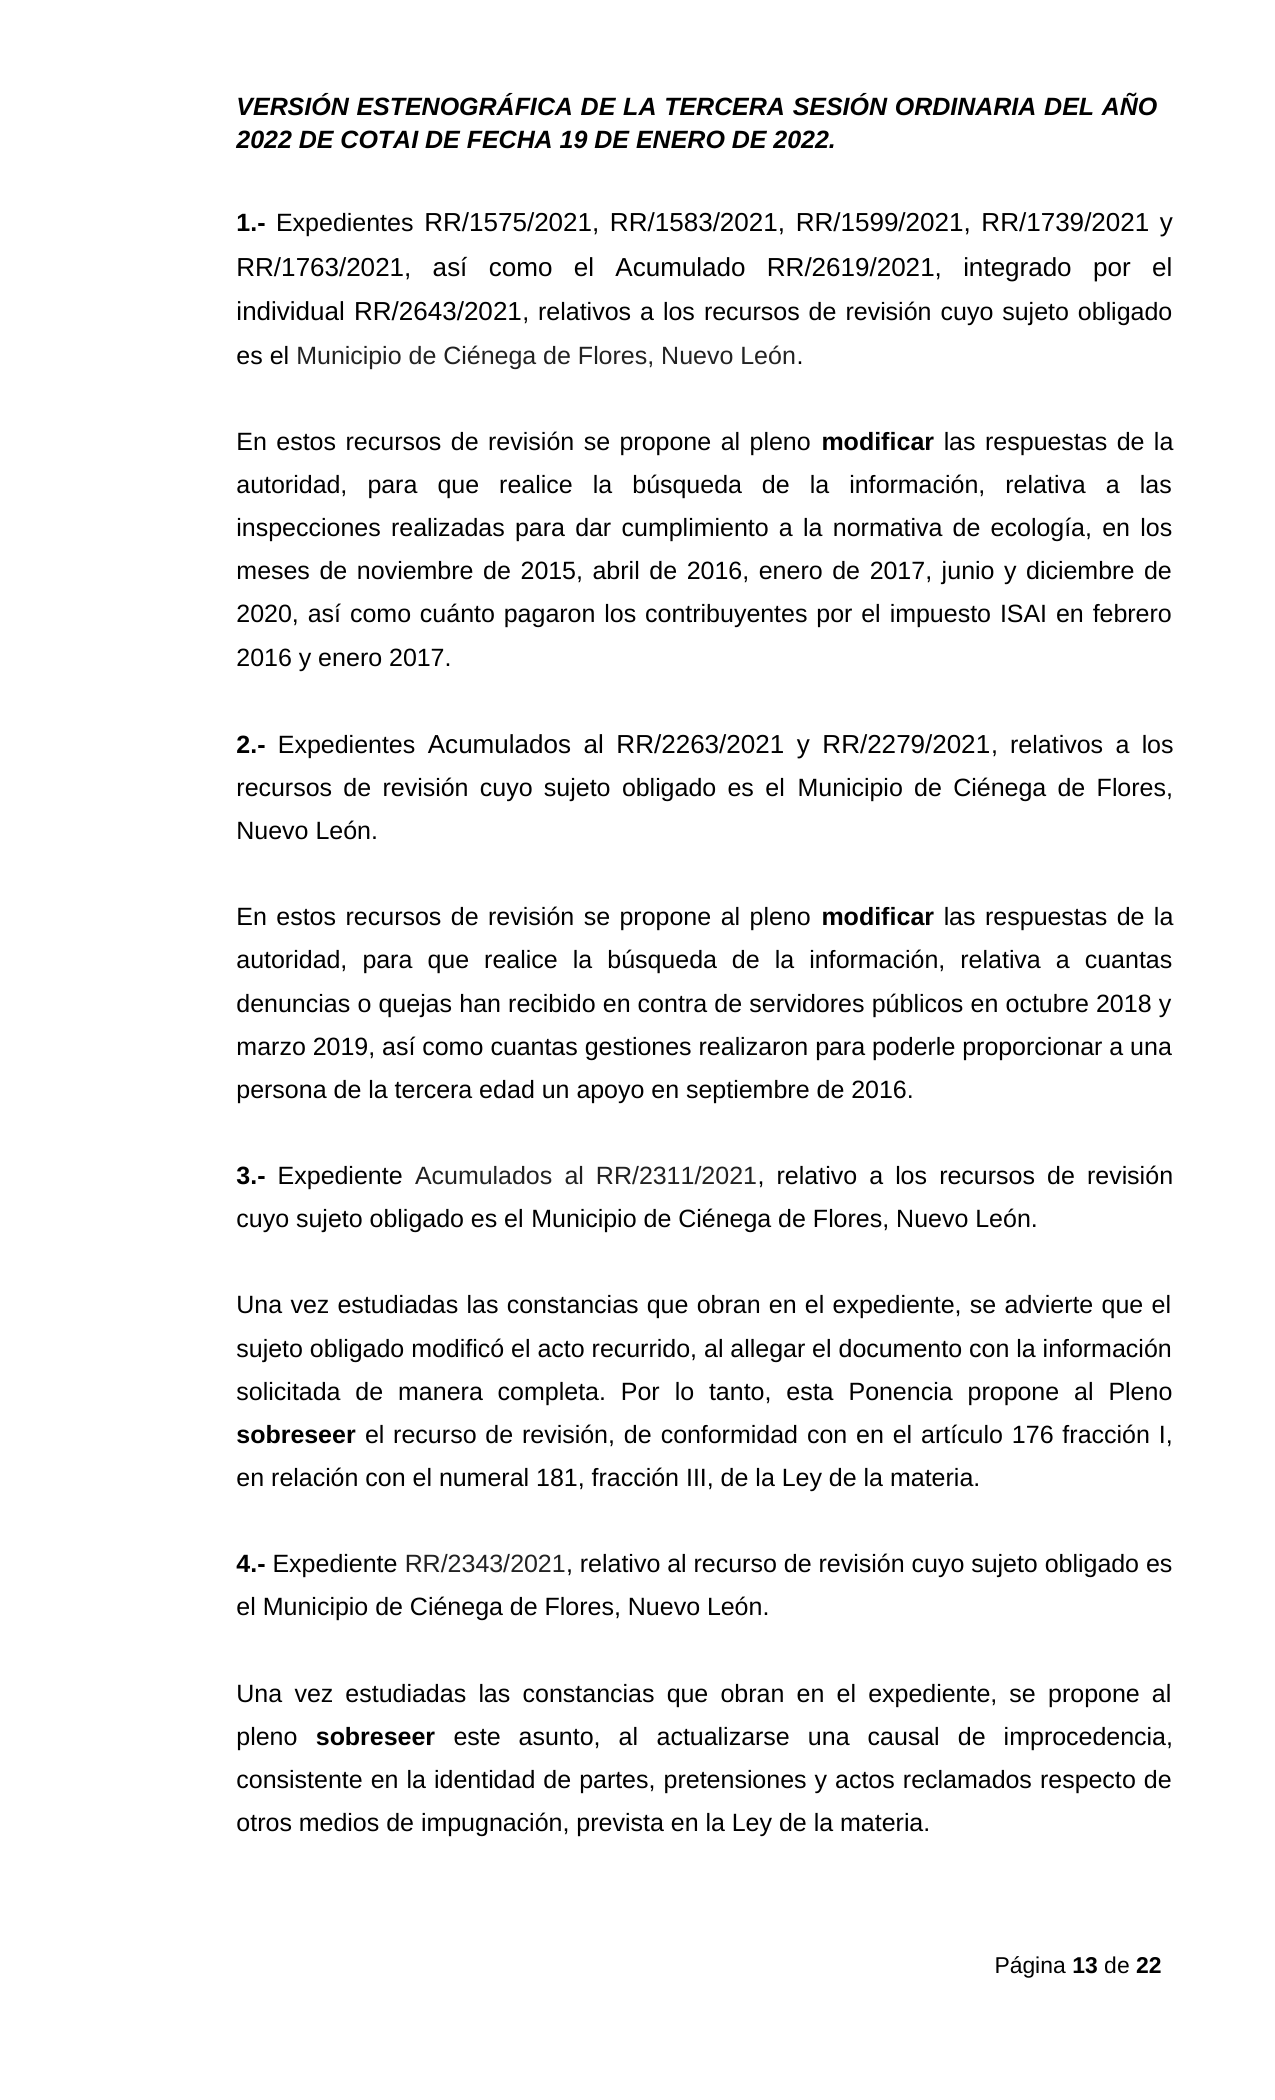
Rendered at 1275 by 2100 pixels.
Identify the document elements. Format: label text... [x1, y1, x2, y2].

text En estos recursos de revisión se propone al pleno modificar las respuestas de la autoridad, para que realice la búsqueda de la información, relativa a las inspecciones realizadas para dar cumplimiento a la normativa de ecología, en los meses de noviembre de 2015, abril de 2016, enero de 2017, junio y diciembre de 2020, así como cuánto pagaron los contribuyentes por el impuesto ISAI en febrero 2016 y enero 2017. [236, 427, 1174, 671]
text 3.- Expediente Acumulados al RR/2311/2021, relativo a los recursos de revisión cuyo sujeto obligado es el Municipio de Ciénega de Flores, Nuevo León. [236, 1161, 1174, 1233]
text 4.- Expediente RR/2343/2021, relativo al recurso de revisión cuyo sujeto obligado es el Municipio de Ciénega de Flores, Nuevo León. [236, 1549, 1174, 1621]
text 2.- Expedientes Acumulados al RR/2263/2021 y RR/2279/2021, relativos a los recursos de revisión cuyo sujeto obligado es el Municipio de Ciénega de Flores, Nuevo León. [236, 729, 1174, 845]
text Una vez estudiadas las constancias que obran en el expediente, se advierte que el sujeto obligado modificó el acto recurrido, al allegar el documento con la información solicitada de manera completa. Por lo tanto, esta Ponencia propone al Pleno sobreseer el recurso de revisión, de conformidad con en el artículo 176 fracción I, en relación con el numeral 181, fracción III, de la Ley de la materia. [236, 1291, 1174, 1492]
text En estos recursos de revisión se propone al pleno modificar las respuestas de la autoridad, para que realice la búsqueda de la información, relativa a cuantas denuncias o quejas han recibido en contra de servidores públicos en octubre 2018 y marzo 2019, así como cuantas gestiones realizaron para poderle proporcionar a una persona de la tercera edad un apoyo en septiembre de 2016. [236, 902, 1174, 1104]
text 1.- Expedientes RR/1575/2021, RR/1583/2021, RR/1599/2021, RR/1739/2021 y RR/1763/2021, así como el Acumulado RR/2619/2021, integrado por el individual RR/2643/2021, relativos a los recursos de revisión cuyo sujeto obligado es el Municipio de Ciénega de Flores, Nuevo León. [236, 207, 1174, 369]
text Una vez estudiadas las constancias que obran en el expediente, se propone al pleno sobreseer este asunto, al actualizarse una causal de improcedencia, consistente en la identidad de partes, pretensiones y actos reclamados respecto de otros medios de impugnación, prevista en la Ley de la materia. [236, 1679, 1174, 1837]
